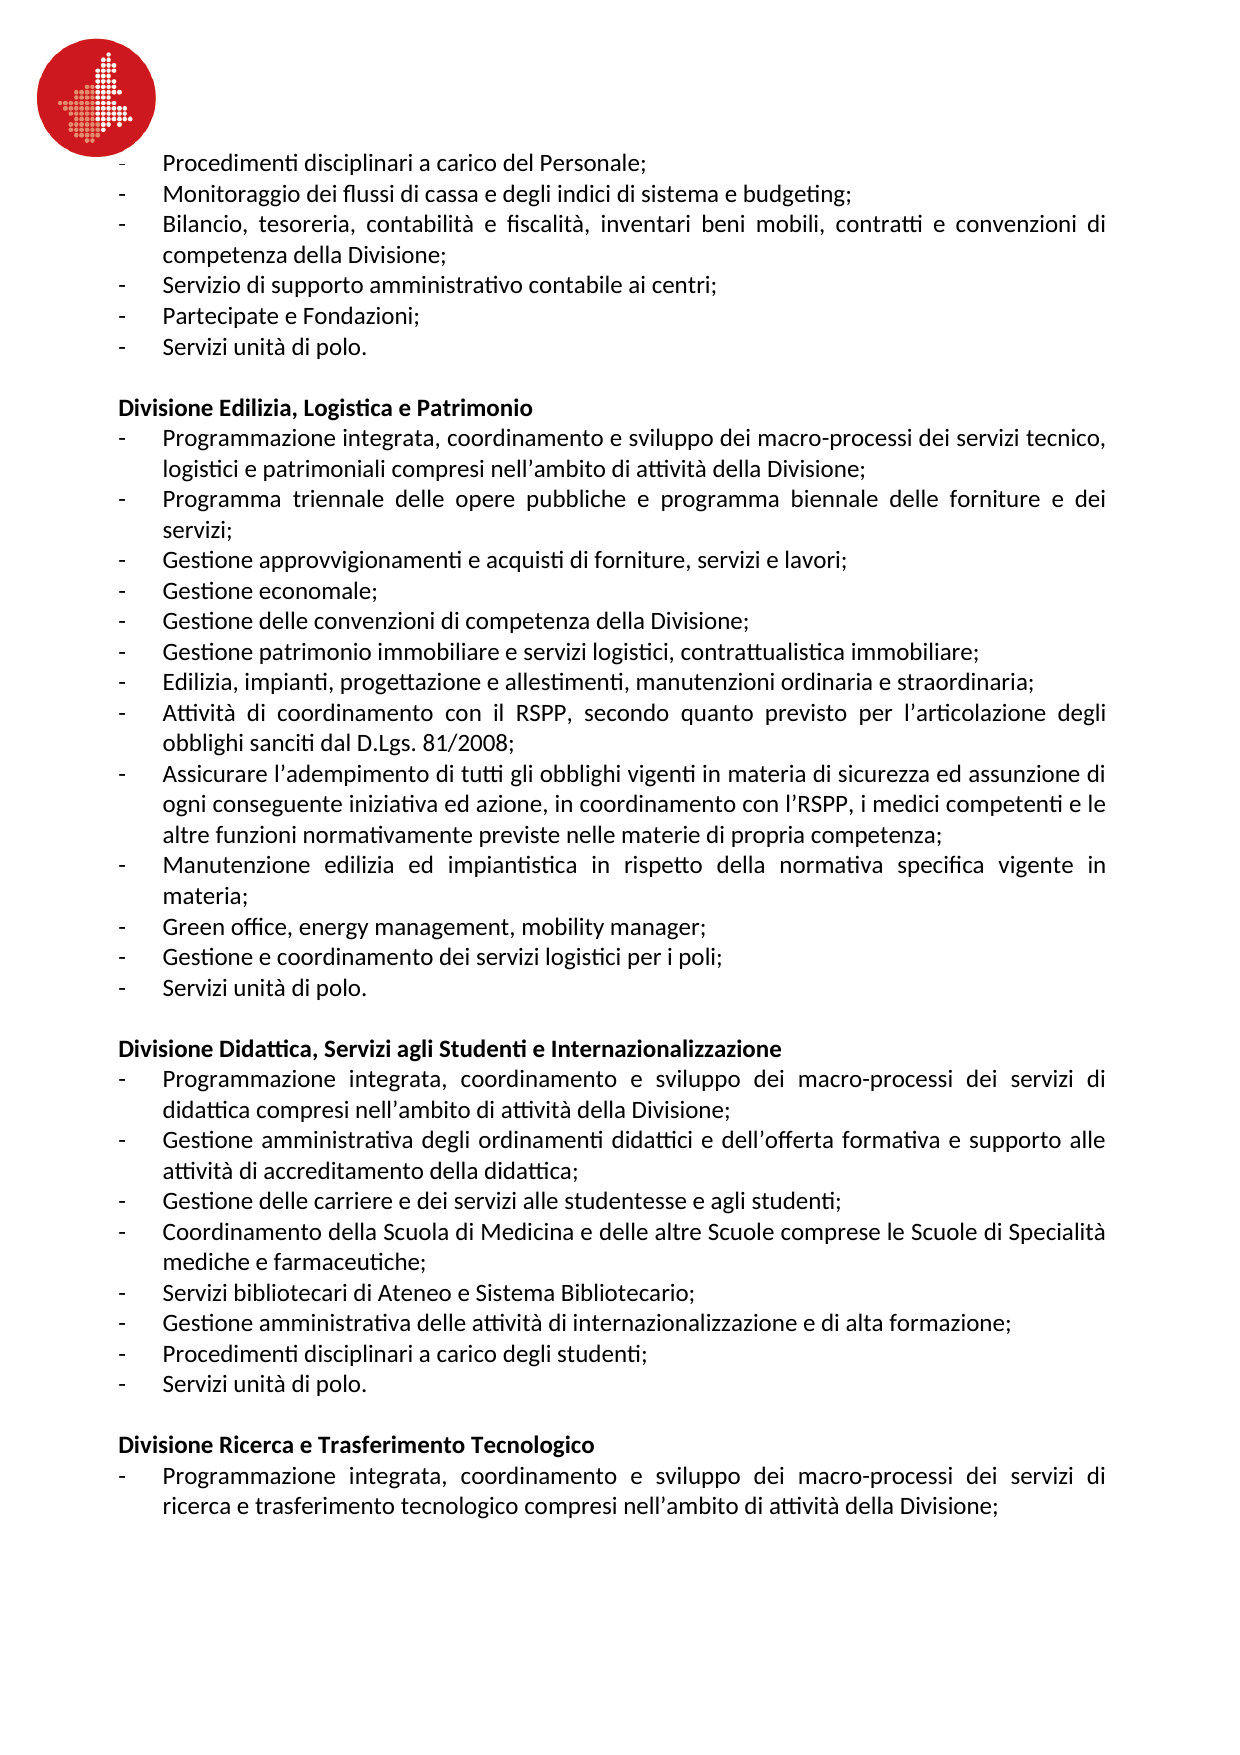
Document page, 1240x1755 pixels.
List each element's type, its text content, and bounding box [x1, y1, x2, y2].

list Gestione amministrativa delle attività di internazionalizzazione e di alta formazione; [118, 1307, 1107, 1338]
list Edilizia, impianti, progettazione e allestimenti, manutenzioni ordinaria e straordinaria; [118, 666, 1107, 697]
list Partecipate e Fondazioni; [118, 300, 1107, 331]
list Gestione patrimonio immobiliare e servizi logistici, contrattualistica immobiliare; [118, 636, 1107, 666]
list Gestione delle convenzioni di competenza della Divisione; [118, 605, 1107, 636]
list Monitoraggio dei flussi di cassa e degli indici di sistema e budgeting; [118, 178, 1107, 209]
text Divisione Didattica, Servizi agli Studenti e Internazionalizzazione [118, 1033, 1107, 1063]
list Assicurare l’adempimento di tutti gli obblighi vigenti in materia di sicurezza ed assunzione di ogni conseguente iniziativa ed azione, in coordinamento con l’RSPP, i medici competenti e le altre funzioni normativamente previste nelle materie di propria competenza; [118, 758, 1107, 849]
list Programma triennale delle opere pubbliche e programma biennale delle forniture e dei servizi; [118, 483, 1107, 544]
list Programmazione integrata, coordinamento e sviluppo dei macro-processi dei servizi di didattica compresi nell’ambito di attività della Divisione; [118, 1063, 1107, 1124]
list Bilancio, tesoreria, contabilità e fiscalità, inventari beni mobili, contratti e convenzioni di competenza della Divisione; [118, 209, 1107, 270]
list Servizi bibliotecari di Ateneo e Sistema Bibliotecario; [118, 1277, 1107, 1307]
list Gestione economale; [118, 575, 1107, 605]
list Procedimenti disciplinari a carico del Personale; [118, 148, 1107, 178]
list Servizi unità di polo. [118, 972, 1107, 1002]
list Servizi unità di polo. [118, 1368, 1107, 1399]
list Servizi unità di polo. [118, 331, 1107, 361]
list Gestione e coordinamento dei servizi logistici per i poli; [118, 941, 1107, 972]
list Programmazione integrata, coordinamento e sviluppo dei macro-processi dei servizi di ricerca e trasferimento tecnologico compresi nell’ambito di attività della Divisione; [118, 1460, 1107, 1521]
list Procedimenti disciplinari a carico degli studenti; [118, 1338, 1107, 1368]
list Programmazione integrata, coordinamento e sviluppo dei macro-processi dei servizi tecnico, logistici e patrimoniali compresi nell’ambito di attività della Divisione; [118, 422, 1107, 483]
list Gestione approvvigionamenti e acquisti di forniture, servizi e lavori; [118, 544, 1107, 575]
list Gestione amministrativa degli ordinamenti didattici e dell’offerta formativa e supporto alle attività di accreditamento della didattica; [118, 1124, 1107, 1185]
list Coordinamento della Scuola di Medicina e delle altre Scuole comprese le Scuole di Specialità mediche e farmaceutiche; [118, 1216, 1107, 1277]
list Manutenzione edilizia ed impiantistica in rispetto della normativa specifica vigente in materia; [118, 849, 1107, 911]
list Attività di coordinamento con il RSPP, secondo quanto previsto per l’articolazione degli obblighi sanciti dal D.Lgs. 81/2008; [118, 697, 1107, 758]
list Green office, energy management, mobility manager; [118, 911, 1107, 941]
list Gestione delle carriere e dei servizi alle studentesse e agli studenti; [118, 1185, 1107, 1216]
list Servizio di supporto amministrativo contabile ai centri; [118, 270, 1107, 300]
text Divisione Edilizia, Logistica e Patrimonio [118, 392, 1107, 422]
text Divisione Ricerca e Trasferimento Tecnologico [118, 1429, 1107, 1460]
